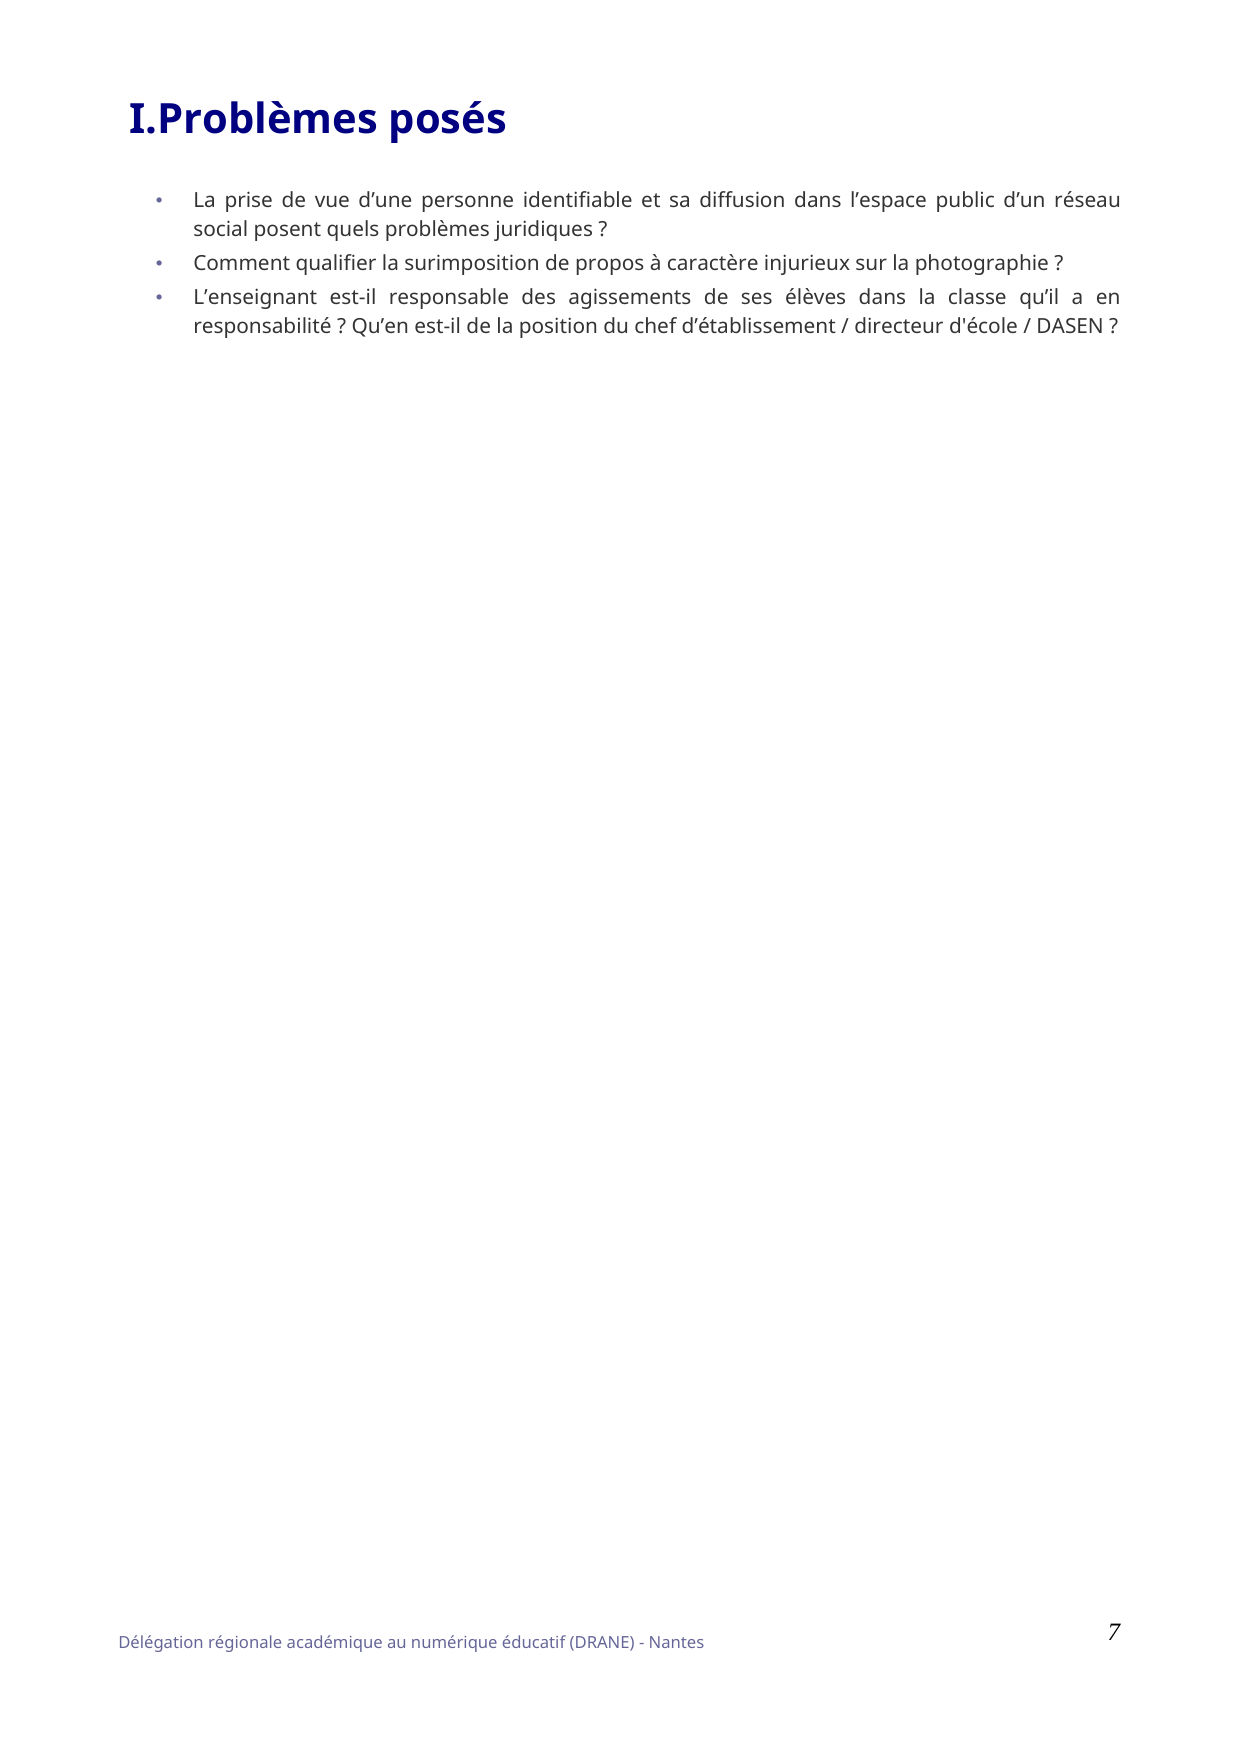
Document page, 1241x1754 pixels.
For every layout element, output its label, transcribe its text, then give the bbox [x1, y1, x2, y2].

list La prise de vue d’une personne identifiable et sa diffusion dans l’espace public d’un réseau social posent quels problèmes juridiques ? [156, 185, 1122, 242]
list Comment qualifier la surimposition de propos à caractère injurieux sur la photographie ? [156, 248, 1122, 277]
list L’enseignant est-il responsable des agissements de ses élèves dans la classe qu’il a en responsabilité ? Qu’en est-il de la position du chef d’établissement / directeur d'école / DASEN ? [156, 282, 1122, 339]
title Problèmes posés [118, 88, 1122, 145]
